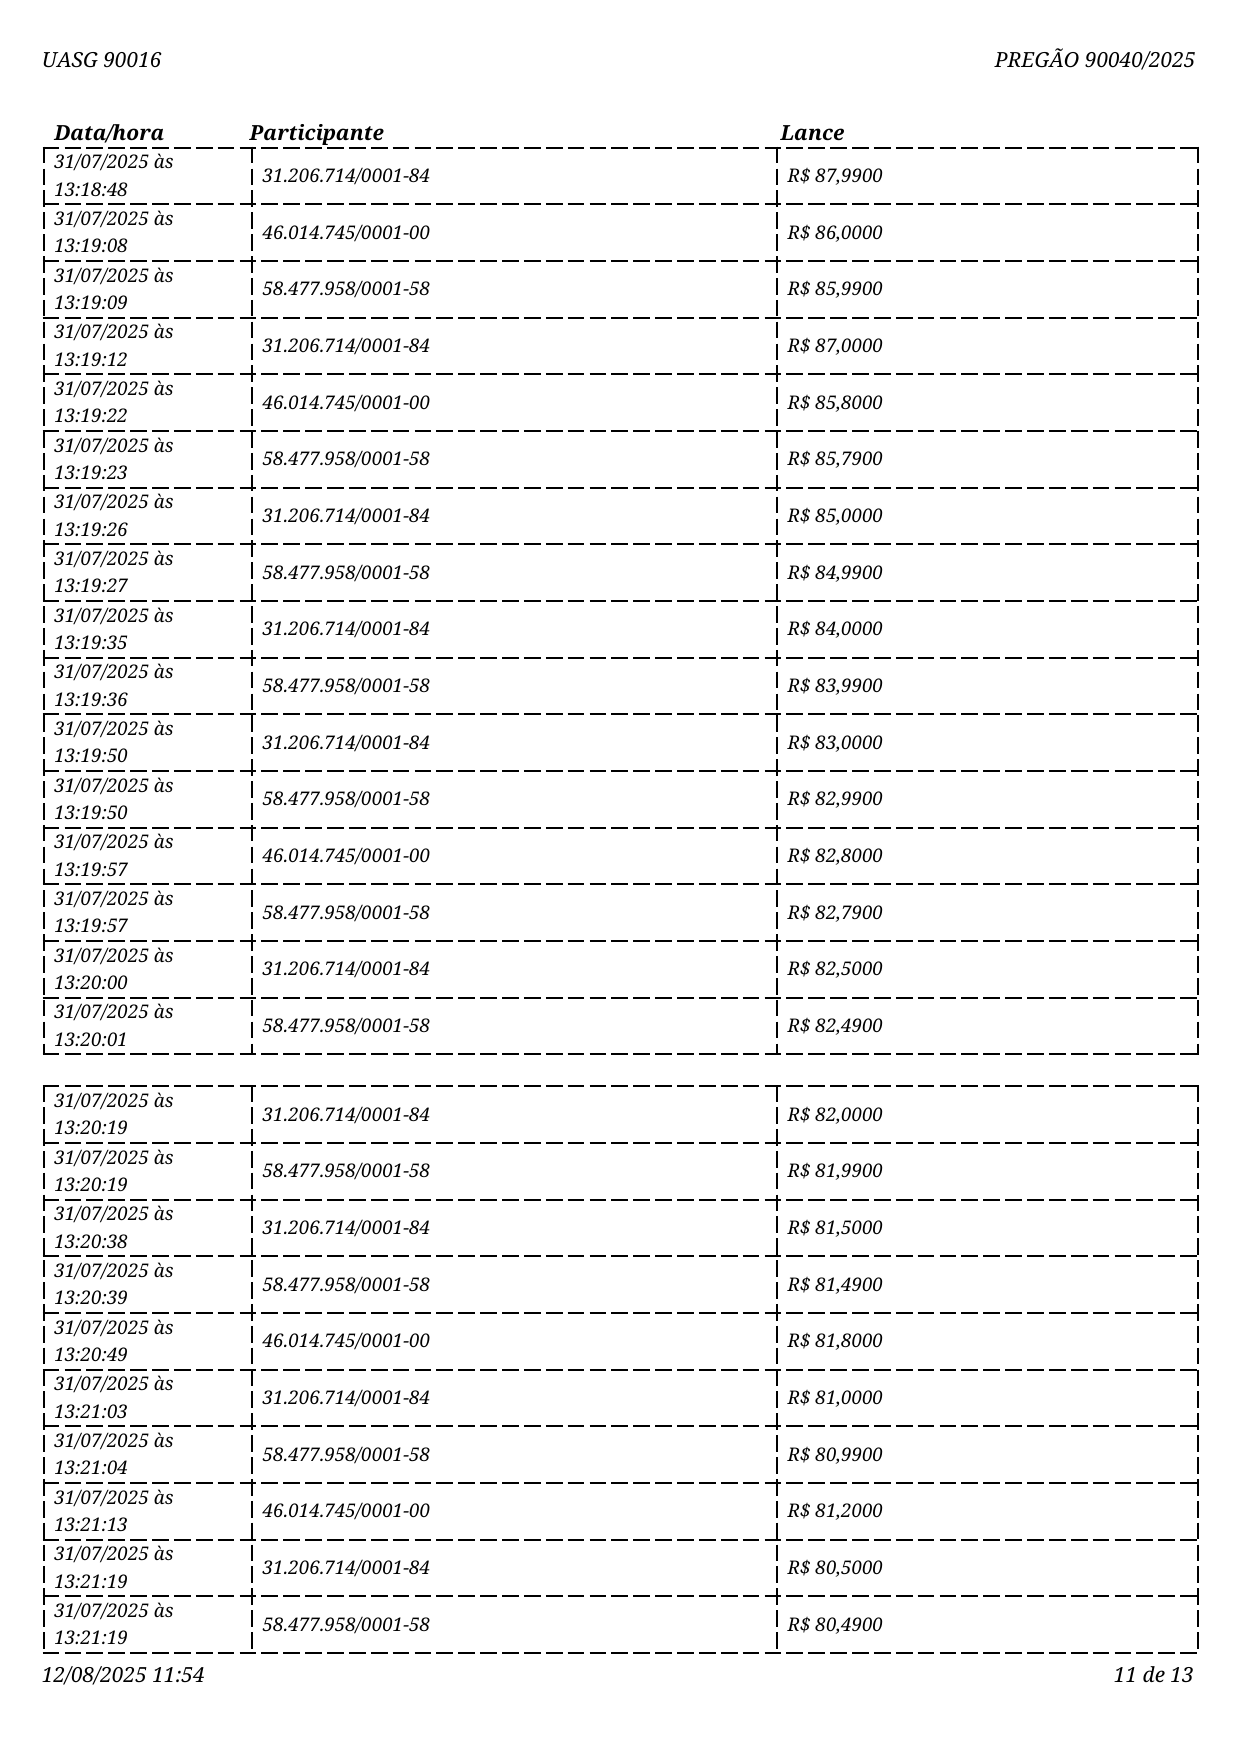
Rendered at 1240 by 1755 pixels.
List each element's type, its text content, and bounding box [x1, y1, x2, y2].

table_cell 46.014.745/0001-00 [252, 1482, 777, 1538]
table_cell 58.477.958/0001-58 [252, 1595, 777, 1652]
table_cell 46.014.745/0001-00 [252, 1312, 777, 1368]
table_cell 31/07/2025 às 13:20:19 [44, 1142, 252, 1198]
table_cell 31/07/2025 às 13:20:01 [44, 997, 252, 1053]
table_cell 31/07/2025 às 13:20:49 [44, 1312, 252, 1368]
table_cell R$ 80,5000 [777, 1539, 1198, 1595]
table_cell R$ 82,9900 [777, 770, 1198, 827]
table_cell 31.206.714/0001-84 [252, 487, 777, 543]
table_cell R$ 81,4900 [777, 1255, 1198, 1312]
table_cell 31/07/2025 às 13:19:50 [44, 770, 252, 827]
table_cell 58.477.958/0001-58 [252, 1255, 777, 1312]
table_cell 31.206.714/0001-84 [252, 1539, 777, 1595]
table_cell 31/07/2025 às 13:20:39 [44, 1255, 252, 1312]
table_cell 31/07/2025 às 13:19:09 [44, 260, 252, 317]
table_cell 31.206.714/0001-84 [252, 940, 777, 997]
table_cell 58.477.958/0001-58 [252, 997, 777, 1053]
table_cell 31/07/2025 às 13:19:57 [44, 827, 252, 883]
table_header 31/07/2025 às 13:20:19 [44, 1085, 252, 1142]
table_cell 31/07/2025 às 13:21:03 [44, 1369, 252, 1425]
table_cell R$ 86,0000 [777, 203, 1198, 260]
table_cell 58.477.958/0001-58 [252, 1425, 777, 1482]
table_cell 31.206.714/0001-84 [252, 1199, 777, 1255]
table_cell 31/07/2025 às 13:19:35 [44, 600, 252, 657]
table_cell 31/07/2025 às 13:19:22 [44, 373, 252, 430]
table_cell 58.477.958/0001-58 [252, 657, 777, 713]
table_cell 31/07/2025 às 13:18:48 [44, 147, 252, 203]
table_cell 58.477.958/0001-58 [252, 883, 777, 940]
table_cell 58.477.958/0001-58 [252, 770, 777, 827]
table_cell R$ 85,7900 [777, 430, 1198, 487]
table_cell 58.477.958/0001-58 [252, 430, 777, 487]
table_cell 46.014.745/0001-00 [252, 203, 777, 260]
table_cell 31/07/2025 às 13:19:08 [44, 203, 252, 260]
table_cell 31.206.714/0001-84 [252, 600, 777, 657]
table_cell 31.206.714/0001-84 [252, 317, 777, 373]
table_cell R$ 81,8000 [777, 1312, 1198, 1368]
table_cell R$ 87,0000 [777, 317, 1198, 373]
table_cell R$ 80,9900 [777, 1425, 1198, 1482]
table_cell R$ 85,8000 [777, 373, 1198, 430]
table_cell 31.206.714/0001-84 [252, 713, 777, 770]
table_cell R$ 83,9900 [777, 657, 1198, 713]
table_cell 31.206.714/0001-84 [252, 1369, 777, 1425]
table_cell R$ 84,9900 [777, 543, 1198, 600]
table_cell 31/07/2025 às 13:19:26 [44, 487, 252, 543]
table_cell 58.477.958/0001-58 [252, 1142, 777, 1198]
table_cell R$ 80,4900 [777, 1595, 1198, 1652]
table_cell R$ 85,9900 [777, 260, 1198, 317]
table_cell R$ 81,9900 [777, 1142, 1198, 1198]
table_cell R$ 83,0000 [777, 713, 1198, 770]
table_cell 46.014.745/0001-00 [252, 827, 777, 883]
table_cell 58.477.958/0001-58 [252, 260, 777, 317]
table_cell R$ 81,0000 [777, 1369, 1198, 1425]
table_cell 31/07/2025 às 13:20:38 [44, 1199, 252, 1255]
table_cell 31/07/2025 às 13:19:50 [44, 713, 252, 770]
table_cell 31.206.714/0001-84 [252, 147, 777, 203]
table_cell 46.014.745/0001-00 [252, 373, 777, 430]
table_cell 31/07/2025 às 13:19:23 [44, 430, 252, 487]
table_cell R$ 81,5000 [777, 1199, 1198, 1255]
table_cell 31/07/2025 às 13:19:36 [44, 657, 252, 713]
table_cell 31/07/2025 às 13:21:19 [44, 1539, 252, 1595]
table_cell R$ 84,0000 [777, 600, 1198, 657]
table_cell 31/07/2025 às 13:20:00 [44, 940, 252, 997]
table_cell R$ 82,7900 [777, 883, 1198, 940]
table_cell R$ 85,0000 [777, 487, 1198, 543]
table_cell R$ 82,4900 [777, 997, 1198, 1053]
table_cell R$ 82,5000 [777, 940, 1198, 997]
table_cell 31/07/2025 às 13:19:57 [44, 883, 252, 940]
table_cell 31/07/2025 às 13:19:12 [44, 317, 252, 373]
table_cell 31/07/2025 às 13:21:04 [44, 1425, 252, 1482]
table_cell R$ 81,2000 [777, 1482, 1198, 1538]
table_cell R$ 82,8000 [777, 827, 1198, 883]
table_header R$ 82,0000 [777, 1085, 1198, 1142]
table_header 31.206.714/0001-84 [252, 1085, 777, 1142]
table_cell 31/07/2025 às 13:21:19 [44, 1595, 252, 1652]
table_cell 58.477.958/0001-58 [252, 543, 777, 600]
table_cell 31/07/2025 às 13:19:27 [44, 543, 252, 600]
table_cell 31/07/2025 às 13:21:13 [44, 1482, 252, 1538]
table_cell R$ 87,9900 [777, 147, 1198, 203]
